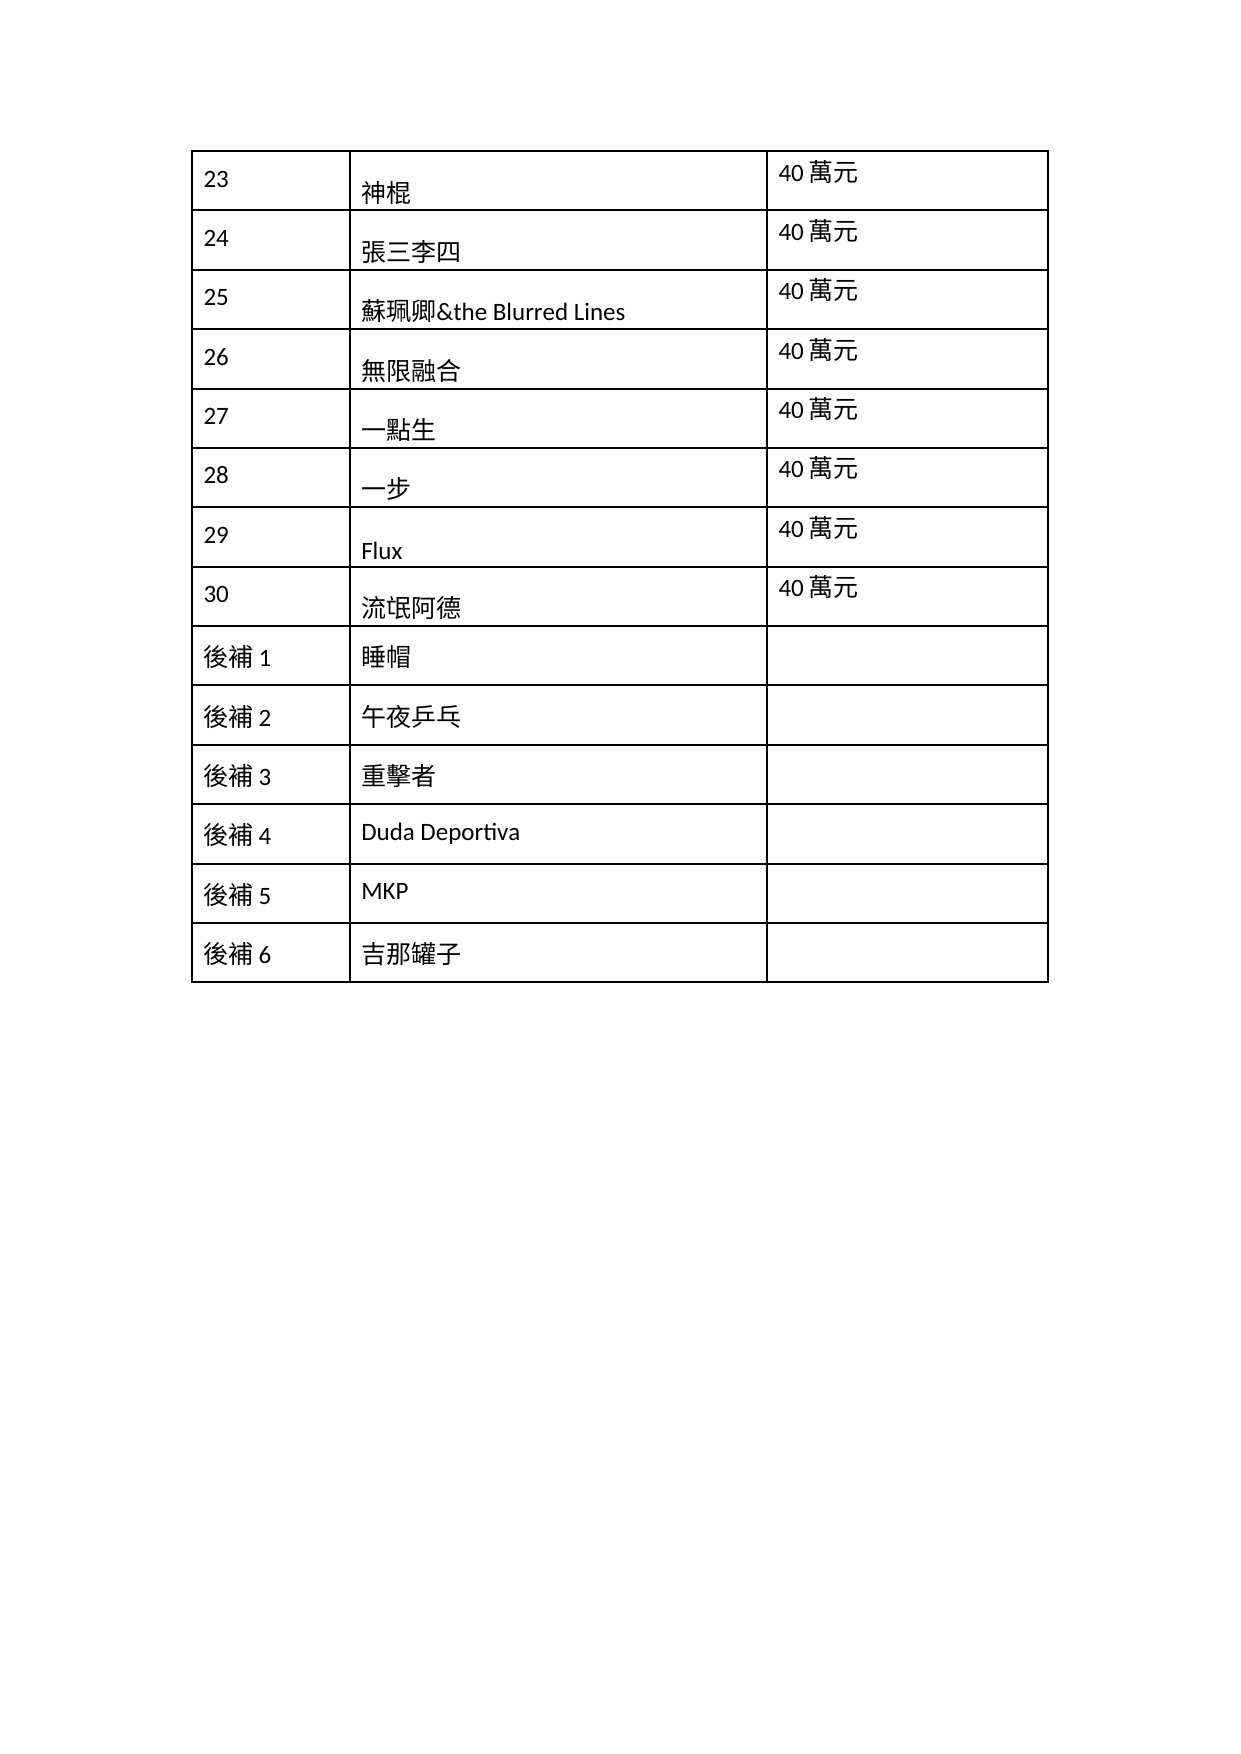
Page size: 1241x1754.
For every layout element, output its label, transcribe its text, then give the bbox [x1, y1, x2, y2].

table_cell 30 [193, 568, 349, 625]
table_cell [768, 865, 1047, 922]
table_cell 40萬元 [768, 568, 1047, 625]
table_cell 28 [193, 449, 349, 506]
table_cell MKP [351, 865, 766, 922]
table_cell 23 [193, 152, 349, 209]
table_cell 24 [193, 211, 349, 269]
table_cell 蘇珮卿&the Blurred Lines [351, 271, 766, 328]
table_cell 後補4 [193, 805, 349, 862]
table_cell 一步 [351, 449, 766, 506]
table_cell 29 [193, 508, 349, 566]
table_cell 25 [193, 271, 349, 328]
table_cell 後補5 [193, 865, 349, 922]
table_cell 40萬元 [768, 271, 1047, 328]
table_cell 無限融合 [351, 330, 766, 387]
table_cell Duda Deportiva [351, 805, 766, 862]
table_cell 40萬元 [768, 152, 1047, 209]
table_cell 40萬元 [768, 330, 1047, 387]
table_cell 後補3 [193, 746, 349, 803]
table_cell 神棍 [351, 152, 766, 209]
table_cell 午夜乒乓 [351, 686, 766, 744]
table_cell [768, 746, 1047, 803]
table_cell 40萬元 [768, 211, 1047, 269]
table_cell [768, 924, 1047, 981]
table_cell 後補6 [193, 924, 349, 981]
table_cell 後補1 [193, 627, 349, 684]
table_cell 40萬元 [768, 390, 1047, 447]
table_cell 後補2 [193, 686, 349, 744]
table_cell 26 [193, 330, 349, 387]
table_cell 27 [193, 390, 349, 447]
table_cell 40萬元 [768, 449, 1047, 506]
table_cell 一點生 [351, 390, 766, 447]
table_cell 流氓阿德 [351, 568, 766, 625]
table_cell 吉那罐子 [351, 924, 766, 981]
table_cell 睡帽 [351, 627, 766, 684]
table_cell [768, 686, 1047, 744]
table_cell [768, 805, 1047, 862]
table_cell Flux [351, 508, 766, 566]
table_cell 張三李四 [351, 211, 766, 269]
table_cell [768, 627, 1047, 684]
table_cell 40萬元 [768, 508, 1047, 566]
table_cell 重擊者 [351, 746, 766, 803]
